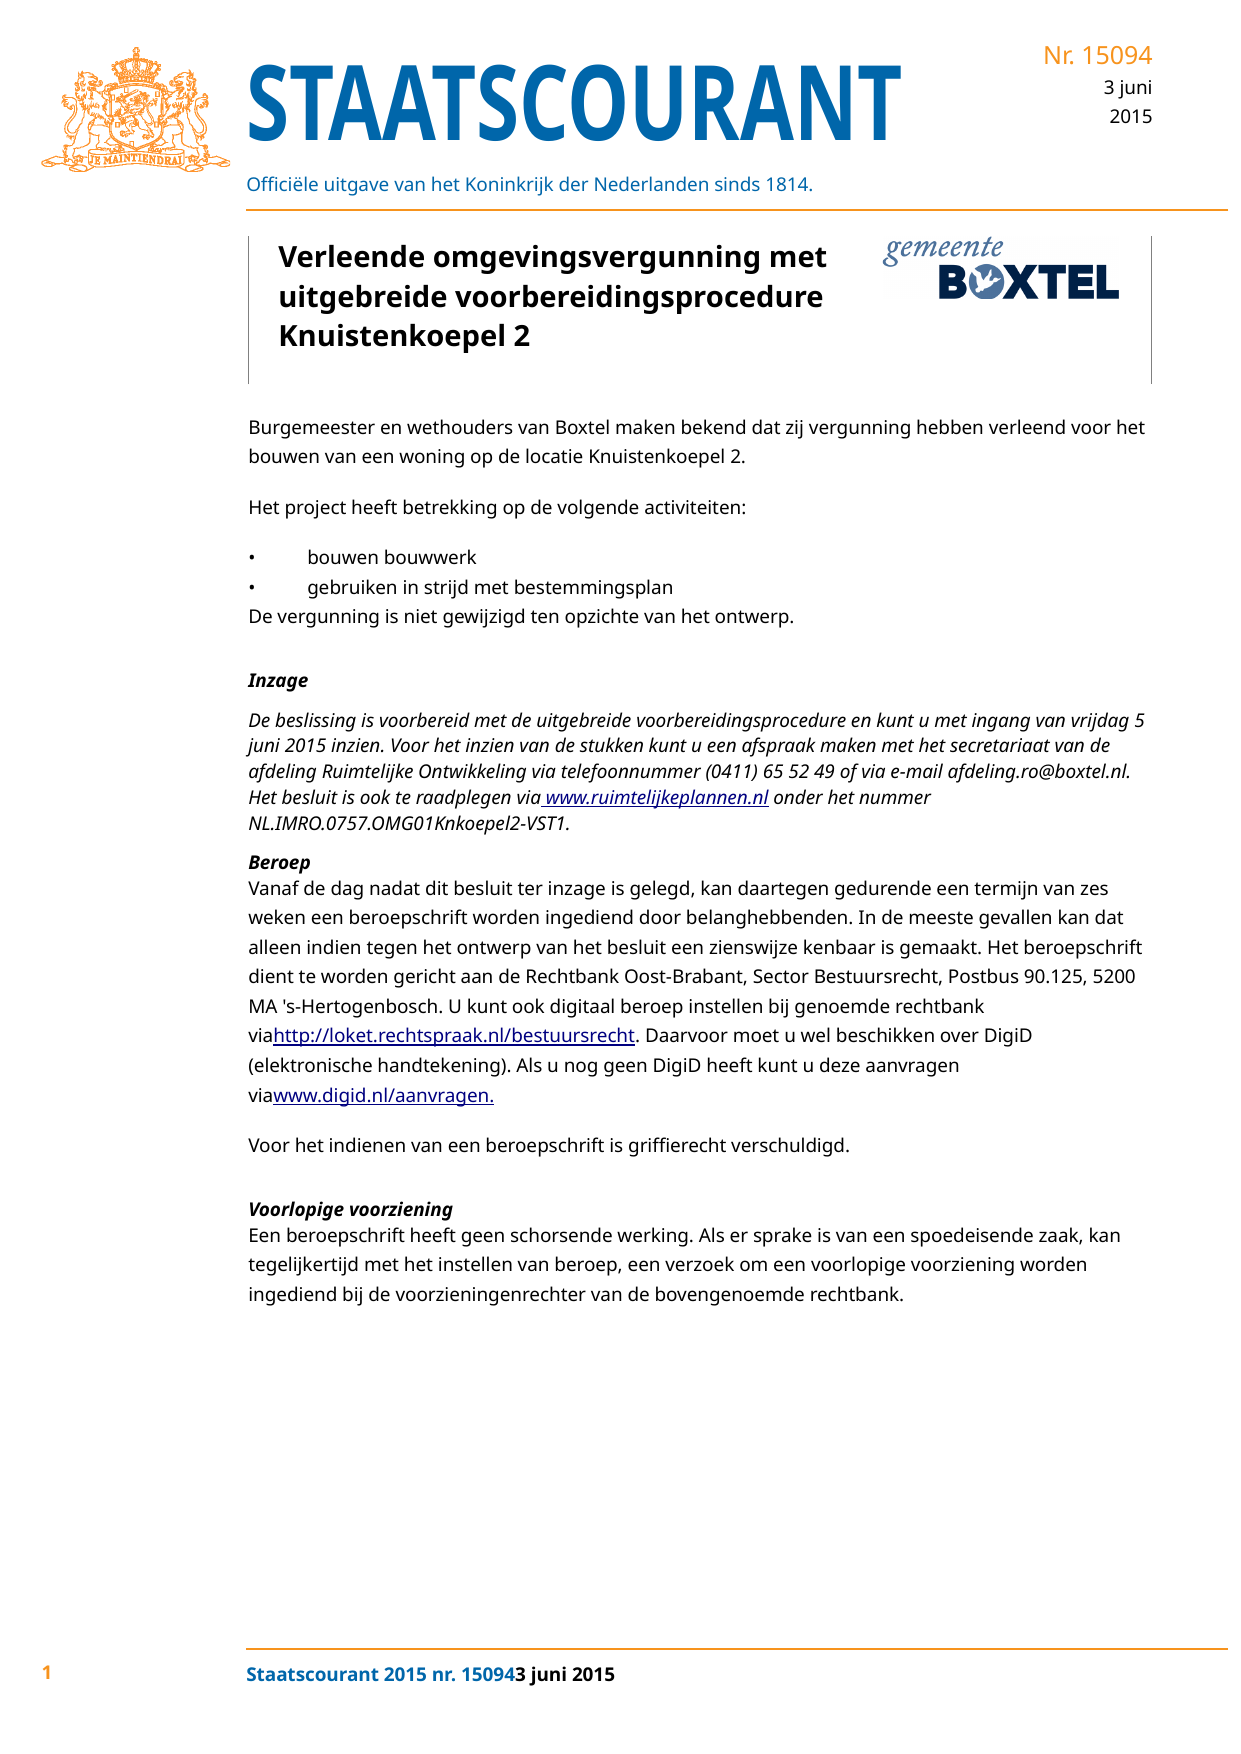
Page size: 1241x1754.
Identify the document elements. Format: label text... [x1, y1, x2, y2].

picture [41, 47, 231, 172]
text Voorlopige voorziening [248, 1196, 1152, 1222]
text De beslissing is voorbereid met de uitgebreide voorbereidingsprocedure en kunt u met ingang van vrijdag 5 juni 2015 inzien. Voor het inzien van de stukken kunt u een afspraak maken met het secretariaat van de afdeling Ruimtelijke Ontwikkeling via telefoonnummer (0411) 65 52 49 of via e-mail afdeling.ro@boxtel.nl. Het besluit is ook te raadplegen via www.ruimtelijkeplannen.nl onder het nummer NL.IMRO.0757.OMG01Knkoepel2-VST1. [248, 707, 1152, 835]
text Burgemeester en wethouders van Boxtel maken bekend dat zij vergunning hebben verleend voor het bouwen van een woning op de locatie Knuistenkoepel 2. [248, 414, 1152, 469]
text Het project heeft betrekking op de volgende activiteiten: [248, 494, 1152, 520]
text Vanaf de dag nadat dit besluit ter inzage is gelegd, kan daartegen gedurende een termijn van zes weken een beroepschrift worden ingediend door belanghebbenden. In de meeste gevallen kan dat alleen indien tegen het ontwerp van het besluit een zienswijze kenbaar is gemaakt. Het beroepschrift dient te worden gericht aan de Rechtbank Oost-Brabant, Sector Bestuursrecht, Postbus 90.125, 5200 MA 's-Hertogenbosch. U kunt ook digitaal beroep instellen bij genoemde rechtbank viahttp://loket.rechtspraak.nl/bestuursrecht. Daarvoor moet u wel beschikken over DigiD (elektronische handtekening). Als u nog geen DigiD heeft kunt u deze aanvragen viawww.digid.nl/aanvragen. [248, 875, 1152, 1107]
table_header Verleende omgevingsvergunning met uitgebreide voorbereidingsprocedure Knuistenkoepel 2 [249, 236, 850, 384]
text Voor het indienen van een beroepschrift is griffierecht verschuldigd. [248, 1132, 1152, 1158]
text Beroep [248, 849, 1152, 875]
text Inzage [248, 667, 1152, 693]
list gebruiken in strijd met bestemmingsplan [248, 574, 1152, 600]
text De vergunning is niet gewijzigd ten opzichte van het ontwerp. [248, 603, 1152, 629]
picture [882, 236, 1119, 299]
text Een beroepschrift heeft geen schorsende werking. Als er sprake is van een spoedeisende zaak, kan tegelijkertijd met het instellen van beroep, een verzoek om een voorlopige voorziening worden ingediend bij de voorzieningenrechter van de bovengenoemde rechtbank. [248, 1222, 1152, 1307]
table_header [850, 236, 1151, 384]
list bouwen bouwwerk [248, 544, 1152, 570]
